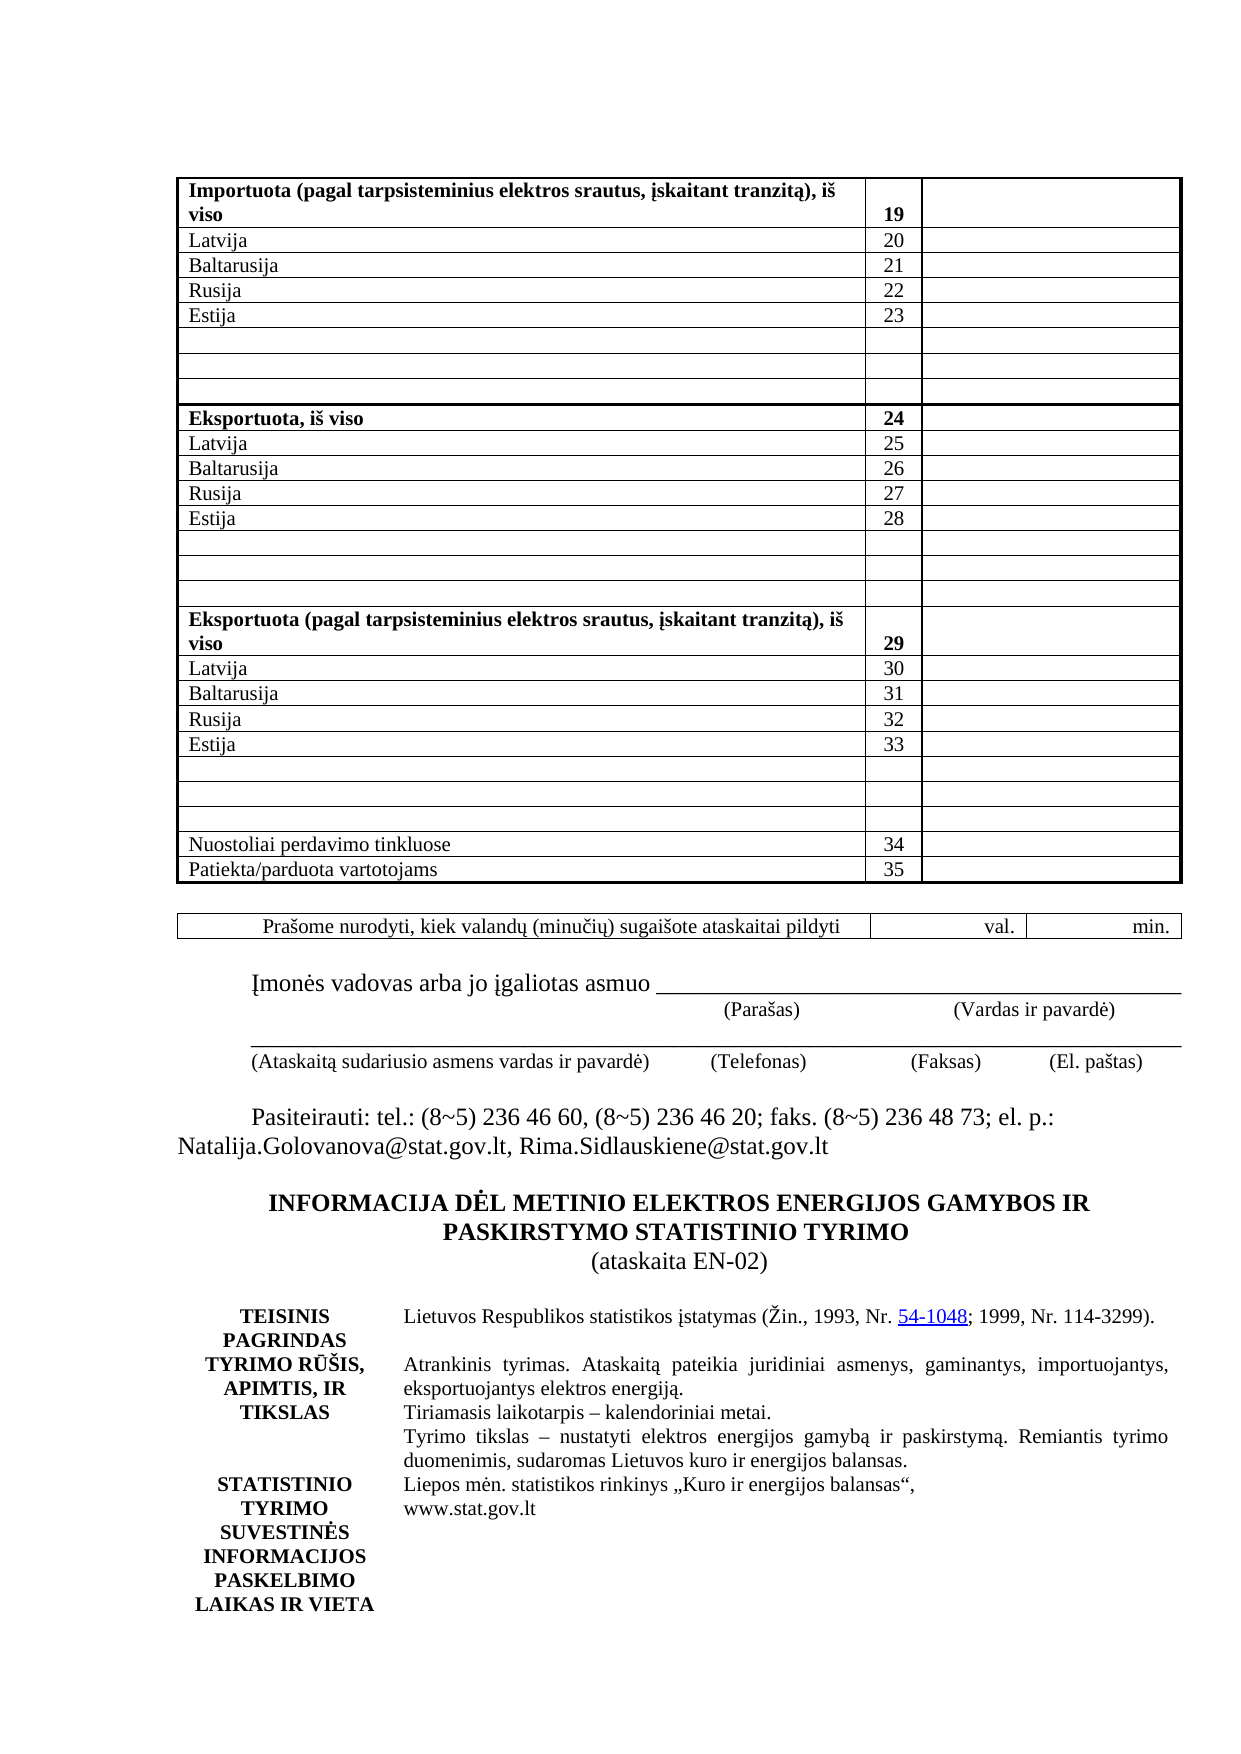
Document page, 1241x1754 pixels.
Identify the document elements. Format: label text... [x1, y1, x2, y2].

table_cell [179, 354, 865, 377]
table_cell [866, 354, 921, 377]
table_cell [179, 807, 865, 831]
table_cell Patiekta/parduota vartotojams [179, 857, 865, 881]
table_cell Liepos mėn. statistikos rinkinys „Kuro ir energijos balansas“, www.stat.gov.lt [392, 1472, 1181, 1616]
table_cell 27 [866, 481, 921, 505]
table_cell [923, 253, 1179, 277]
table_cell [923, 531, 1179, 555]
table_cell Importuota (pagal tarpsisteminius elektros srautus, įskaitant tranzitą), iš viso [179, 179, 865, 226]
table_cell Rusija [179, 278, 865, 302]
table_cell [923, 481, 1179, 505]
table_cell [866, 531, 921, 555]
table_header Lietuvos Respublikos statistikos įstatymas (Žin., 1993, Nr. 54-1048; 1999, Nr. 114-3299). [392, 1304, 1181, 1352]
table_cell 29 [866, 607, 921, 655]
table_header Prašome nurodyti, kiek valandų (minučių) sugaišote ataskaitai pildyti [178, 914, 870, 938]
table_cell Rusija [179, 706, 865, 731]
table_cell 26 [866, 456, 921, 480]
table_cell [923, 278, 1179, 302]
table_cell 21 [866, 253, 921, 277]
table_cell [866, 757, 921, 781]
text Informacija dėl metinio elektros energijos gamybos ir paskirstymo statistinio tyrimo [177, 1188, 1181, 1246]
table_cell [866, 379, 921, 403]
table_cell Rusija [179, 481, 865, 505]
table_cell [866, 581, 921, 606]
table_cell [866, 782, 921, 806]
table_cell 32 [866, 706, 921, 731]
table_cell 25 [866, 431, 921, 455]
table_cell 28 [866, 506, 921, 530]
table_cell Eksportuota, iš viso [179, 406, 865, 430]
text Įmonės vadovas arba jo įgaliotas asmuo [177, 968, 1181, 997]
table_cell 20 [866, 228, 921, 252]
table_cell Estija [179, 303, 865, 327]
text (Ataskaitą sudariusio asmens vardas ir pavardė) (Telefonas) (Faksas) (El. paštas) [177, 1049, 1181, 1073]
table_cell [923, 431, 1179, 455]
table_header val. [871, 914, 1026, 938]
table_cell [923, 179, 1179, 226]
table_cell 23 [866, 303, 921, 327]
table_cell [923, 857, 1179, 881]
table_cell [923, 328, 1179, 352]
table_cell [923, 506, 1179, 530]
table_cell [923, 757, 1179, 781]
table_cell [923, 807, 1179, 831]
table_cell [866, 328, 921, 352]
table_cell statistinio tyrimo suvestinės informacijos paskelbimo laikas ir vieta [177, 1472, 392, 1616]
table_cell Atrankinis tyrimas. Ataskaitą pateikia juridiniai asmenys, gaminantys, importuojantys, eksportuojantys elektros energiją. Tiriamasis laikotarpis – kalendoriniai metai. Tyrimo tikslas – nustatyti elektros energijos gamybą ir paskirstymą. Remiantis tyrimo duomenimis, sudaromas Lietuvos kuro ir energijos balansas. [392, 1352, 1181, 1472]
table_cell Baltarusija [179, 681, 865, 705]
table_cell [923, 732, 1179, 756]
table_cell Latvija [179, 431, 865, 455]
table_cell [923, 607, 1179, 655]
table_cell [179, 379, 865, 403]
table_cell [923, 782, 1179, 806]
table_cell [179, 581, 865, 606]
table_cell [179, 757, 865, 781]
text (ataskaita EN-02) [177, 1246, 1181, 1275]
text pasiteirauti: tel.: (8~5) 236 46 60, (8~5) 236 46 20; faks. (8~5) 236 48 73; el. p.: Natalija.Golovanova@stat.gov.lt, Rima.Sidlauskiene@stat.gov.lt [177, 1102, 1181, 1160]
table_cell [923, 706, 1179, 731]
table_cell Baltarusija [179, 456, 865, 480]
table_cell [923, 303, 1179, 327]
table_cell [923, 406, 1179, 430]
table_cell [179, 556, 865, 580]
table_cell [923, 832, 1179, 856]
table_cell [923, 656, 1179, 680]
table_cell 31 [866, 681, 921, 705]
table_cell [923, 556, 1179, 580]
table_cell [179, 531, 865, 555]
table_cell Eksportuota (pagal tarpsisteminius elektros srautus, įskaitant tranzitą), iš viso [179, 607, 865, 655]
table_header TEISINIS PAGRINDAS [177, 1304, 392, 1352]
table_cell 35 [866, 857, 921, 881]
text (Parašas) (Vardas ir pavardė) [177, 997, 1181, 1021]
table_cell [923, 379, 1179, 403]
table_cell 33 [866, 732, 921, 756]
table_cell [923, 681, 1179, 705]
table_cell Latvija [179, 228, 865, 252]
table_cell 19 [866, 179, 921, 226]
table_cell Nuostoliai perdavimo tinkluose [179, 832, 865, 856]
table_cell [179, 782, 865, 806]
table_cell 30 [866, 656, 921, 680]
table_cell [923, 456, 1179, 480]
table_cell [179, 328, 865, 352]
table_cell Latvija [179, 656, 865, 680]
table_cell Baltarusija [179, 253, 865, 277]
table_cell [923, 581, 1179, 606]
table_cell [923, 228, 1179, 252]
table_header min. [1027, 914, 1181, 938]
table_cell 34 [866, 832, 921, 856]
table_cell 22 [866, 278, 921, 302]
table_cell [923, 354, 1179, 377]
table_cell [866, 807, 921, 831]
table_cell Estija [179, 732, 865, 756]
table_cell 24 [866, 406, 921, 430]
table_cell Estija [179, 506, 865, 530]
table_cell TYRIMO RŪŠIS, APIMTIS, IR TIKSLAS [177, 1352, 392, 1472]
table_cell [866, 556, 921, 580]
